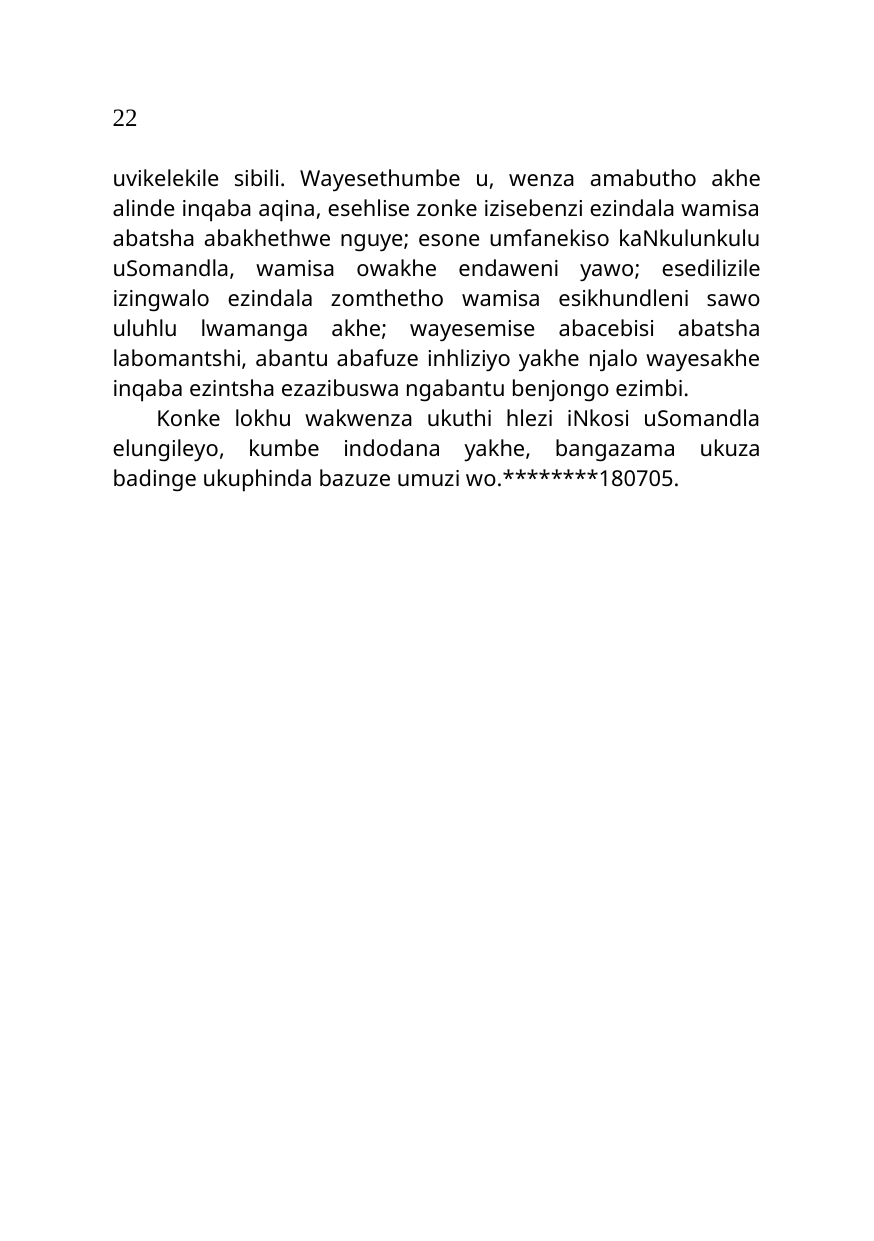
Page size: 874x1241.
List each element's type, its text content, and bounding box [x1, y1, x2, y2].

text uvikelekile sibili. Wayesethumbe u, wenza amabutho akhe alinde inqaba aqina, esehlise zonke izisebenzi ezindala wamisa abatsha abakhethwe nguye; esone umfanekiso kaNkulunkulu uSomandla, wamisa owakhe endaweni yawo; esedilizile izingwalo ezindala zomthetho wamisa esikhundleni sawo uluhlu lwamanga akhe; wayesemise abacebisi abatsha labomantshi, abantu abafuze inhliziyo yakhe njalo wayesakhe inqaba ezintsha ezazibuswa ngabantu benjongo ezimbi. [112, 163, 761, 403]
text Konke lokhu wakwenza ukuthi hlezi iNkosi uSomandla elungileyo, kumbe indodana yakhe, bangazama ukuza badinge ukuphinda bazuze umuzi wo.********180705. [112, 403, 761, 493]
